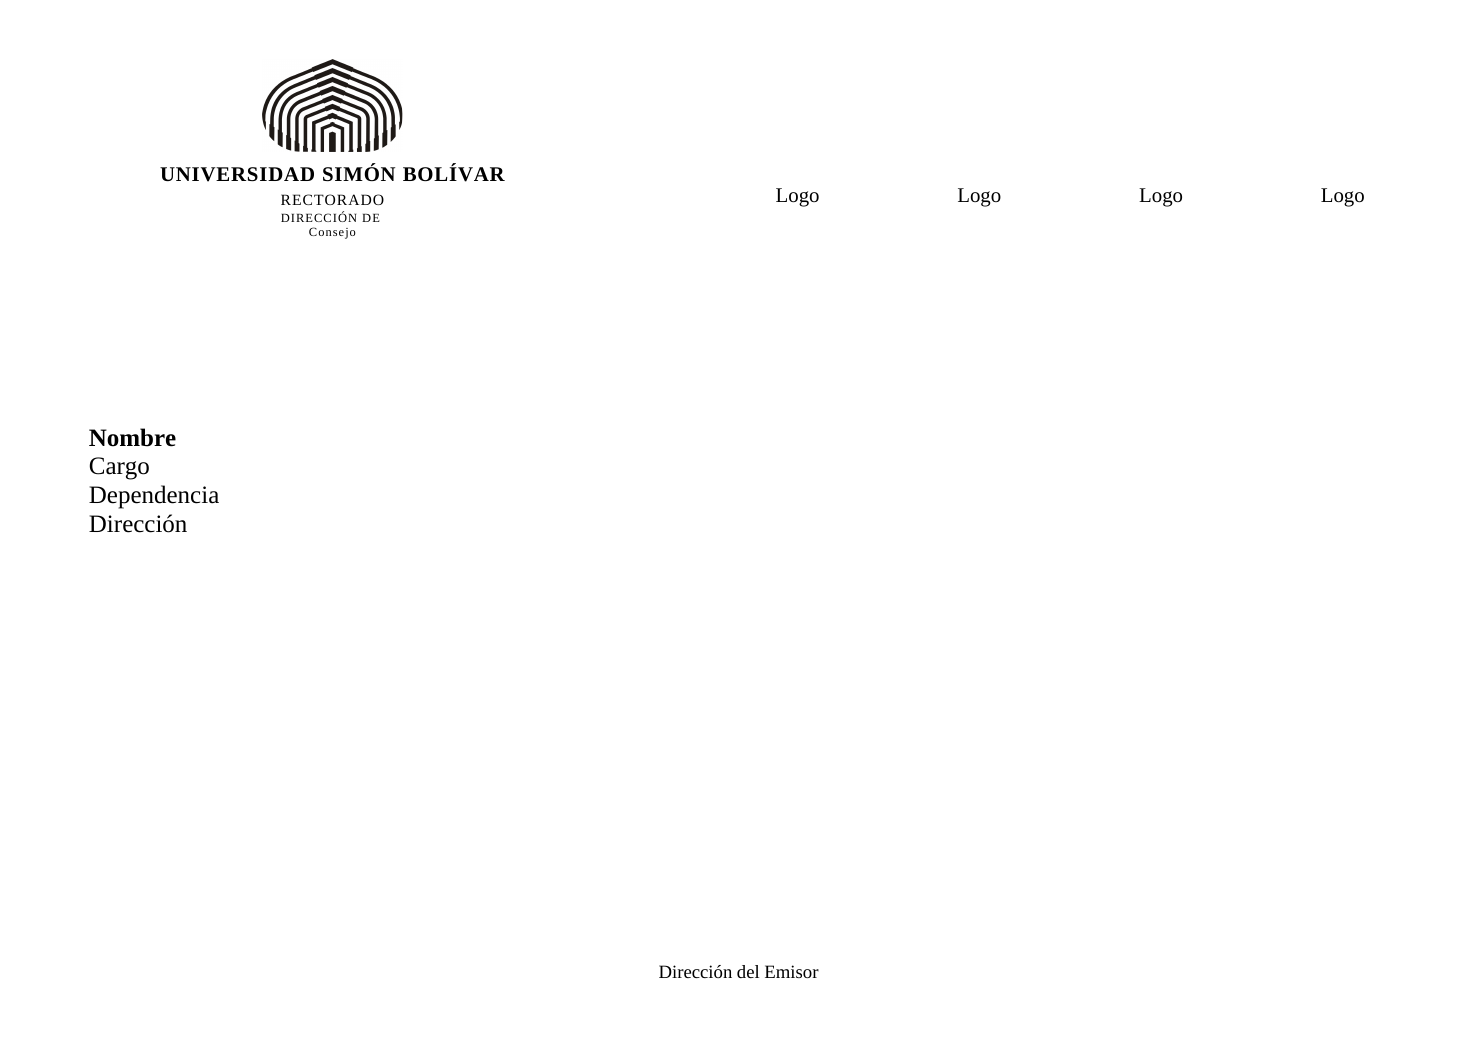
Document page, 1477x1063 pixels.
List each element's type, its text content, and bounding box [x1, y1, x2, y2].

table_cell [89, 240, 661, 423]
table_header UNIVERSIDAD SIMÓN BOLÍVAR RECTORADO DIRECCIÓN DE Consejo [89, 59, 576, 240]
table_cell Logo [1115, 150, 1206, 240]
table_header [576, 59, 661, 240]
picture [262, 59, 403, 152]
table_cell [661, 150, 752, 240]
table_cell [1206, 150, 1297, 240]
table_cell [843, 150, 934, 240]
table_cell Logo [934, 150, 1024, 240]
table_cell Logo [1297, 150, 1388, 240]
table_cell [661, 423, 1388, 584]
table_cell [1025, 150, 1115, 240]
table_header [661, 59, 1388, 150]
table_cell Logo [752, 150, 843, 240]
table_header Dirección del Emisor [89, 961, 1388, 1004]
table_cell Nombre Cargo Dependencia Dirección [89, 423, 661, 584]
table_cell [661, 240, 1388, 423]
